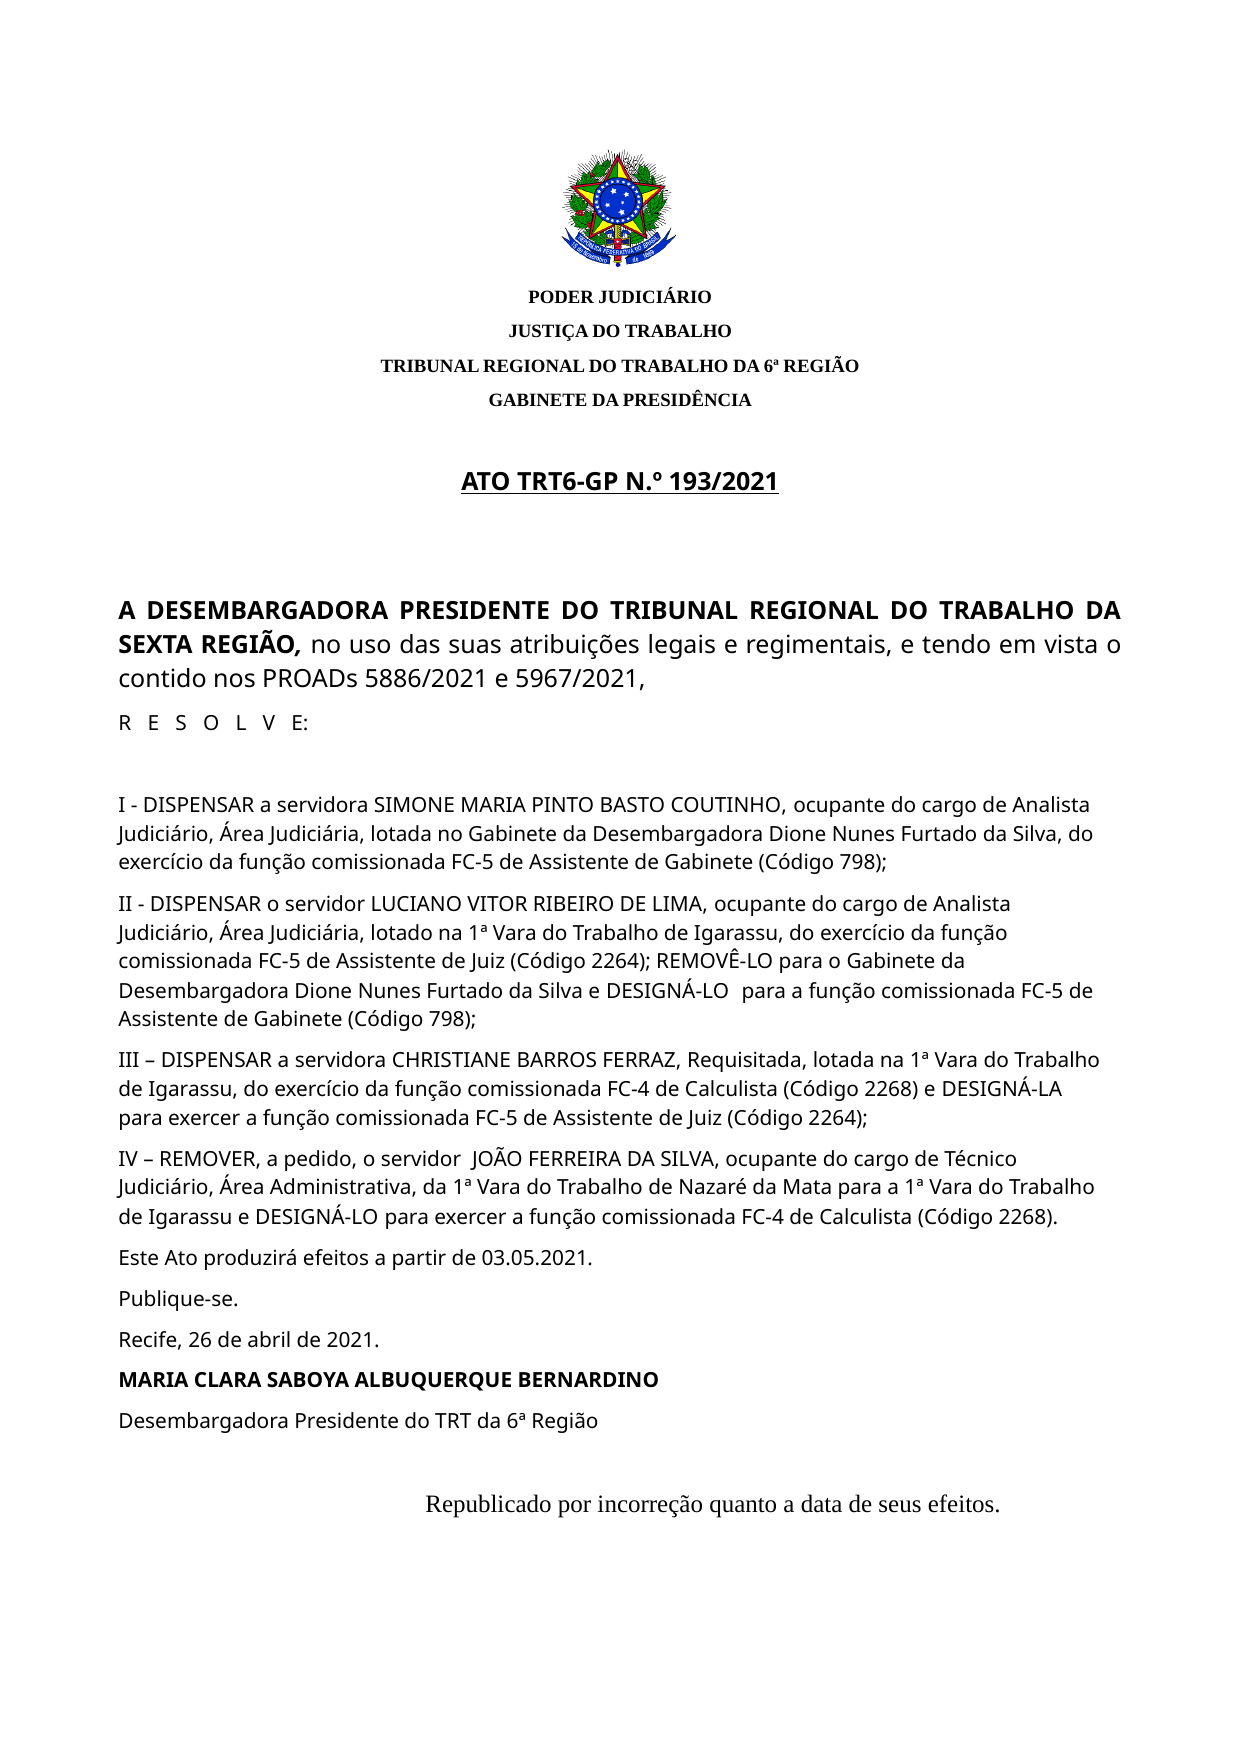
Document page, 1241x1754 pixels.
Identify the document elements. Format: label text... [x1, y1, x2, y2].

text JUSTIÇA DO TRABALHO [118, 320, 1122, 342]
text II - DISPENSAR o servidor LUCIANO VITOR RIBEIRO DE LIMA, ocupante do cargo de Analista Judiciário, Área Judiciária, lotado na 1ª Vara do Trabalho de Igarassu, do exercício da função comissionada FC-5 de Assistente de Juiz (Código 2264); REMOVÊ-LO para o Gabinete da Desembargadora Dione Nunes Furtado da Silva e DESIGNÁ-LO para a função comissionada FC-5 de Assistente de Gabinete (Código 798); [118, 888, 1107, 1033]
text TRIBUNAL REGIONAL DO TRABALHO DA 6ª REGIÃO [118, 354, 1122, 376]
text A DESEMBARGADORA PRESIDENTE DO TRIBUNAL REGIONAL DO TRABALHO DA SEXTA REGIÃO, no uso das suas atribuições legais e regimentais, e tendo em vista o contido nos PROADs 5886/2021 e 5967/2021, [118, 593, 1122, 695]
text R E S O L V E: [118, 708, 1107, 736]
text MARIA CLARA SABOYA ALBUQUERQUE BERNARDINO [118, 1366, 1107, 1394]
text Publique-se. [118, 1284, 1107, 1312]
text Desembargadora Presidente do TRT da 6ª Região [118, 1407, 1107, 1435]
text I - DISPENSAR a servidora SIMONE MARIA PINTO BASTO COUTINHO, ocupante do cargo de Analista Judiciário, Área Judiciária, lotada no Gabinete da Desembargadora Dione Nunes Furtado da Silva, do exercício da função comissionada FC-5 de Assistente de Gabinete (Código 798); [118, 789, 1107, 876]
text IV – REMOVER, a pedido, o servidor JOÃO FERREIRA DA SILVA, ocupante do cargo de Técnico Judiciário, Área Administrativa, da 1ª Vara do Trabalho de Nazaré da Mata para a 1ª Vara do Trabalho de Igarassu e DESIGNÁ-LO para exercer a função comissionada FC-4 de Calculista (Código 2268). [118, 1144, 1107, 1230]
text III – DISPENSAR a servidora CHRISTIANE BARROS FERRAZ, Requisitada, lotada na 1ª Vara do Trabalho de Igarassu, do exercício da função comissionada FC-4 de Calculista (Código 2268) e DESIGNÁ-LA para exercer a função comissionada FC-5 de Assistente de Juiz (Código 2264); [118, 1045, 1107, 1131]
text Recife, 26 de abril de 2021. [118, 1325, 1107, 1353]
text Este Ato produzirá efeitos a partir de 03.05.2021. [118, 1243, 1107, 1271]
text ATO TRT6-GP N.º 193/2021 [118, 464, 1122, 498]
text Republicado por incorreção quanto a data de seus efeitos. [118, 1489, 1107, 1517]
text GABINETE DA PRESIDÊNCIA [118, 388, 1122, 410]
text PODER JUDICIÁRIO [118, 286, 1122, 308]
